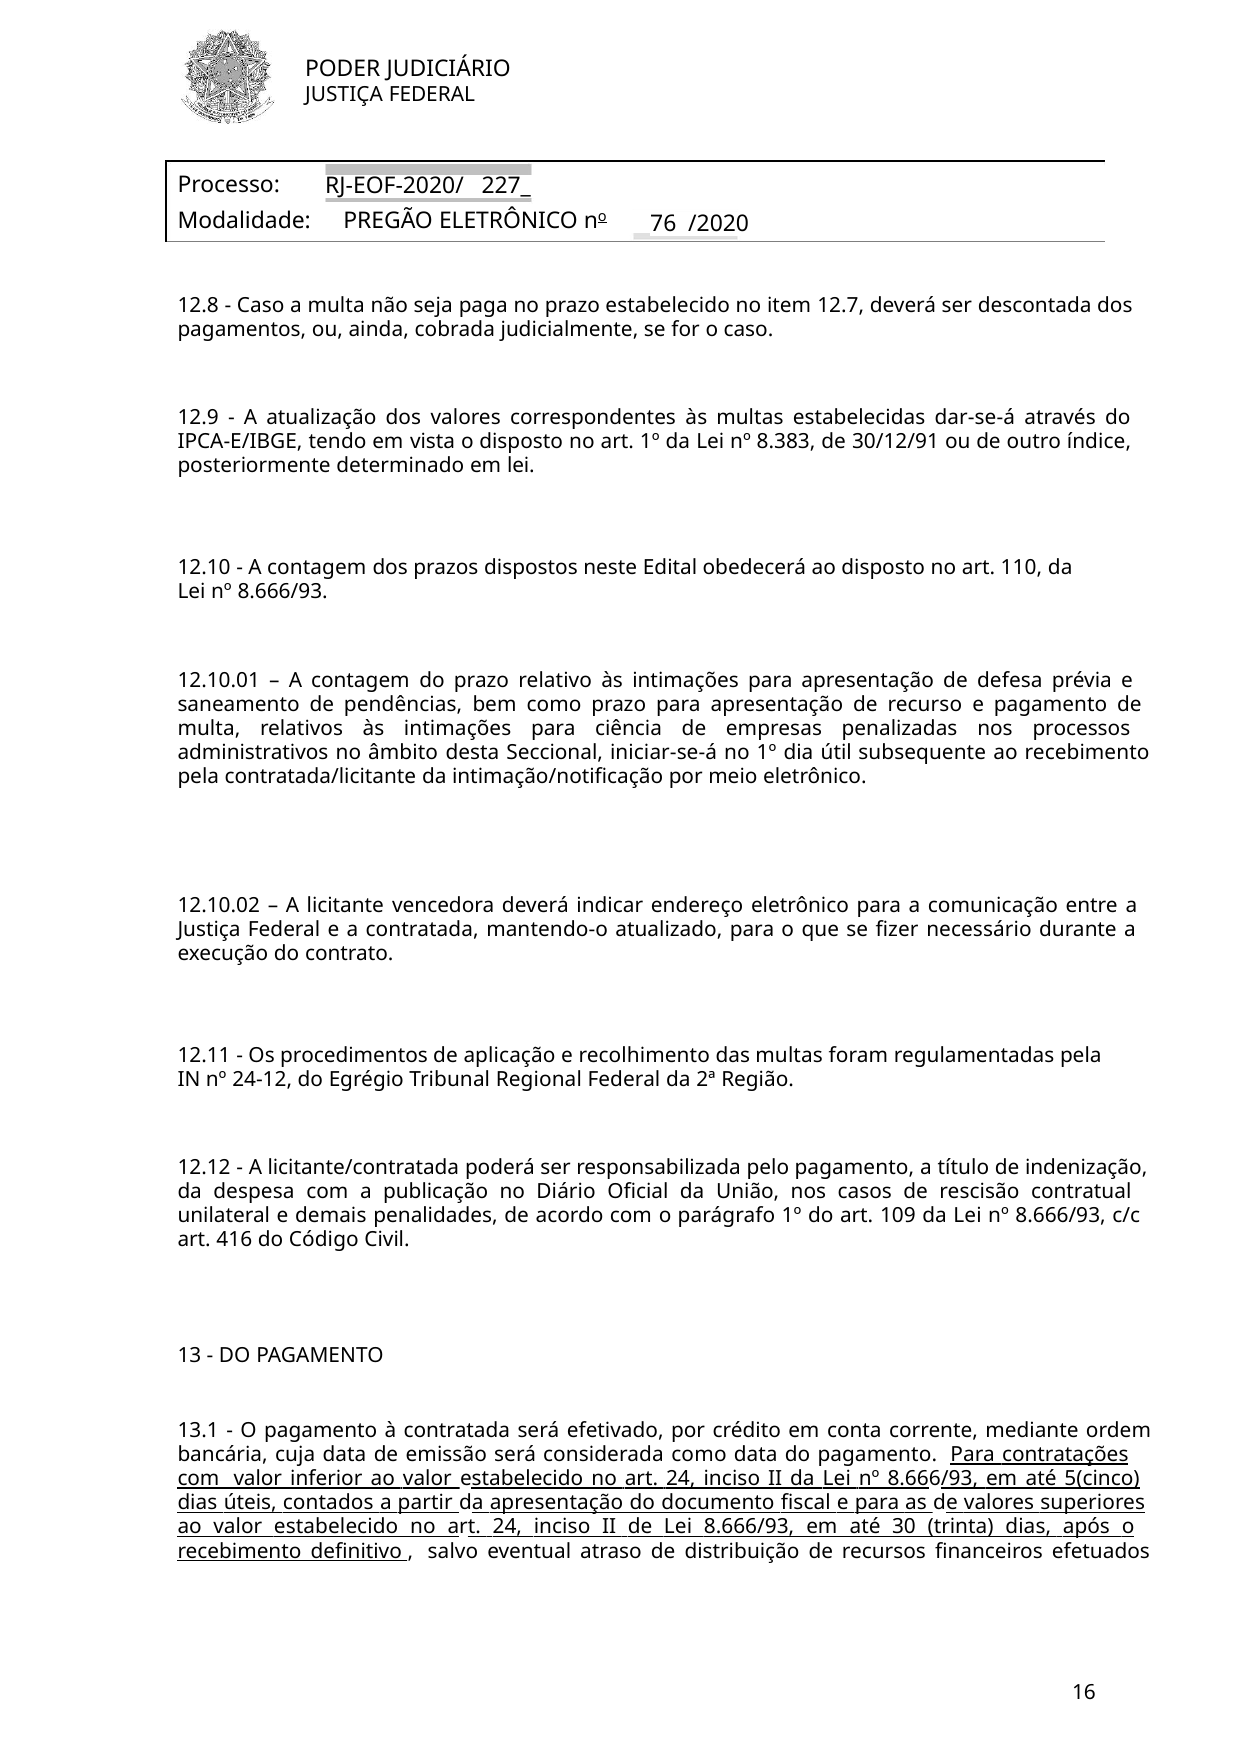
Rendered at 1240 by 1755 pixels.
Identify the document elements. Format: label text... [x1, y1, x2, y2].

text recebimento definitivo , salvo eventual atraso de distribuição de recursos financeiros efetuados [177, 1539, 1230, 1563]
text 12.10 - A contagem dos prazos dispostos neste Edital obedecerá ao disposto no art. 110, da [177, 556, 1160, 579]
text IPCA-E/IBGE, tendo em vista o disposto no art. 1º da Lei nº 8.383, de 30/12/91 ou de outro índice, [177, 429, 1230, 454]
text execução do contrato. [177, 941, 1230, 965]
text unilateral e demais penalidades, de acordo com o parágrafo 1º do art. 109 da Lei nº 8.666/93, c/c [177, 1204, 1230, 1228]
text 16 [1072, 1688, 1124, 1702]
text com valor inferior ao valor estabelecido no art. 24, inciso II da Lei nº 8.666/93, em até 5(cinco) [177, 1466, 1230, 1490]
text RJ-EOF-2020/ 227_ [325, 175, 565, 198]
text administrativos no âmbito desta Seccional, iniciar-se-á no 1º dia útil subsequente ao recebimento [177, 740, 1230, 764]
text 76 /2020 [650, 212, 771, 236]
text posteriormente determinado em lei. [177, 454, 1230, 478]
text multa, relativos às intimações para ciência de empresas penalizadas nos processos [177, 716, 1230, 740]
text 12.10.01 – A contagem do prazo relativo às intimações para apresentação de defesa prévia e [177, 668, 1230, 692]
text ao valor estabelecido no art. 24, inciso II de Lei 8.666/93, em até 30 (trinta) dias, após o [177, 1514, 1230, 1539]
text 12.11 - Os procedimentos de aplicação e recolhimento das multas foram regulamentadas pela [177, 1043, 1178, 1067]
text 12.10.02 – A licitante vencedora deverá indicar endereço eletrônico para a comunicação entre a [177, 893, 1230, 917]
text Lei nº 8.666/93. [177, 579, 1160, 604]
text PODER JUDICIÁRIO [305, 55, 531, 82]
text 12.9 - A atualização dos valores correspondentes às multas estabelecidas dar-se-á através do [177, 406, 1230, 429]
text JUSTIÇA FEDERAL [305, 82, 531, 106]
text Processo: [177, 180, 300, 196]
text 12.12 - A licitante/contratada poderá ser responsabilizada pelo pagamento, a título de indenização, [177, 1156, 1230, 1179]
text 13.1 - O pagamento à contratada será efetivado, por crédito em conta corrente, mediante ordem [177, 1418, 1230, 1442]
text dias úteis, contados a partir da apresentação do documento fiscal e para as de valores superiores [177, 1490, 1230, 1514]
text 13 - DO PAGAMENTO [177, 1343, 423, 1367]
text art. 416 do Código Civil. [177, 1228, 1230, 1252]
text Modalidade: PREGÃO ELETRÔNICO no [177, 210, 675, 233]
text IN nº 24-12, do Egrégio Tribunal Regional Federal da 2ª Região. [177, 1067, 1178, 1091]
text pela contratada/licitante da intimação/notificação por meio eletrônico. [177, 764, 1230, 788]
text da despesa com a publicação no Diário Oficial da União, nos casos de rescisão contratual [177, 1179, 1230, 1204]
text pagamentos, ou, ainda, cobrada judicialmente, se for o caso. [177, 317, 1230, 341]
text Justiça Federal e a contratada, mantendo-o atualizado, para o que se fizer necessário durante a [177, 917, 1230, 941]
text 12.8 - Caso a multa não seja paga no prazo estabelecido no item 12.7, deverá ser descontada dos [177, 293, 1230, 317]
text saneamento de pendências, bem como prazo para apresentação de recurso e pagamento de [177, 692, 1230, 716]
text bancária, cuja data de emissão será considerada como data do pagamento. Para contratações [177, 1442, 1230, 1466]
